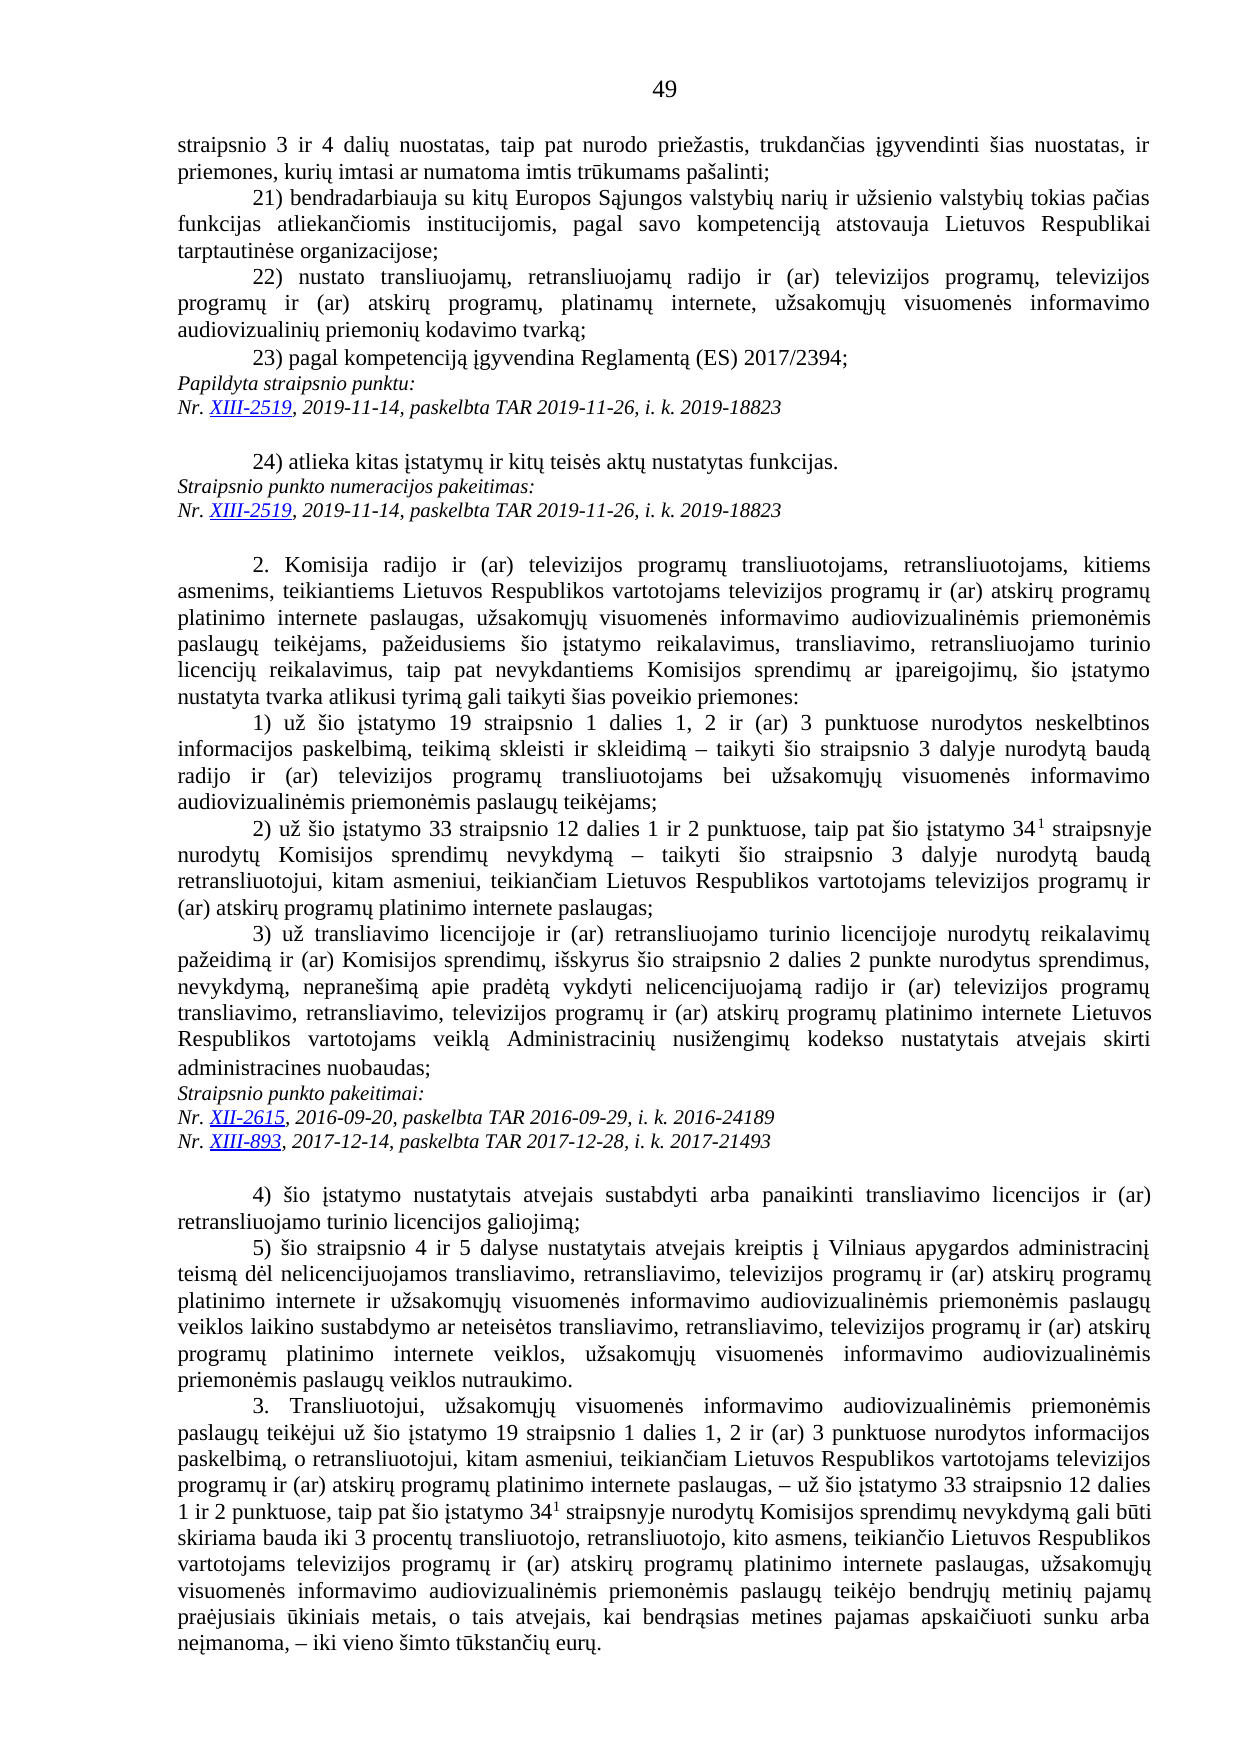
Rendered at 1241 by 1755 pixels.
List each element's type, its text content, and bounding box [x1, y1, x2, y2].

text 22) nustato transliuojamų, retransliuojamų radijo ir (ar) televizijos programų, televizijos programų ir (ar) atskirų programų, platinamų internete, užsakomųjų visuomenės informavimo audiovizualinių priemonių kodavimo tvarką; [177, 263, 1152, 342]
text 4) šio įstatymo nustatytais atvejais sustabdyti arba panaikinti transliavimo licencijos ir (ar) retransliuojamo turinio licencijos galiojimą; [177, 1181, 1152, 1234]
text straipsnio 3 ir 4 dalių nuostatas, taip pat nurodo priežastis, trukdančias įgyvendinti šias nuostatas, ir priemones, kurių imtasi ar numatoma imtis trūkumams pašalinti; [177, 131, 1152, 184]
text Nr. XIII-893, 2017-12-14, paskelbta TAR 2017-12-28, i. k. 2017-21493 [177, 1129, 1152, 1153]
text 2. Komisija radijo ir (ar) televizijos programų transliuotojams, retransliuotojams, kitiems asmenims, teikiantiems Lietuvos Respublikos vartotojams televizijos programų ir (ar) atskirų programų platinimo internete paslaugas, užsakomųjų visuomenės informavimo audiovizualinėmis priemonėmis paslaugų teikėjams, pažeidusiems šio įstatymo reikalavimus, transliavimo, retransliuojamo turinio licencijų reikalavimus, taip pat nevykdantiems Komisijos sprendimų ar įpareigojimų, šio įstatymo nustatyta tvarka atlikusi tyrimą gali taikyti šias poveikio priemones: [177, 551, 1152, 709]
text 24) atlieka kitas įstatymų ir kitų teisės aktų nustatytas funkcijas. [177, 448, 1152, 474]
text Straipsnio punkto pakeitimai: [177, 1081, 1152, 1104]
text Nr. XIII-2519, 2019-11-14, paskelbta TAR 2019-11-26, i. k. 2019-18823 [177, 498, 1152, 522]
text 23) pagal kompetenciją įgyvendina Reglamentą (ES) 2017/2394; [177, 342, 1152, 371]
text Nr. XIII-2519, 2019-11-14, paskelbta TAR 2019-11-26, i. k. 2019-18823 [177, 395, 1152, 419]
text 1) už šio įstatymo 19 straipsnio 1 dalies 1, 2 ir (ar) 3 punktuose nurodytos neskelbtinos informacijos paskelbimą, teikimą skleisti ir skleidimą – taikyti šio straipsnio 3 dalyje nurodytą baudą radijo ir (ar) televizijos programų transliuotojams bei užsakomųjų visuomenės informavimo audiovizualinėmis priemonėmis paslaugų teikėjams; [177, 709, 1152, 814]
text 21) bendradarbiauja su kitų Europos Sąjungos valstybių narių ir užsienio valstybių tokias pačias funkcijas atliekančiomis institucijomis, pagal savo kompetenciją atstovauja Lietuvos Respublikai tarptautinėse organizacijose; [177, 184, 1152, 263]
text Nr. XII-2615, 2016-09-20, paskelbta TAR 2016-09-29, i. k. 2016-24189 [177, 1104, 1152, 1129]
text Straipsnio punkto numeracijos pakeitimas: [177, 474, 1152, 498]
text 3. Transliuotojui, užsakomųjų visuomenės informavimo audiovizualinėmis priemonėmis paslaugų teikėjui už šio įstatymo 19 straipsnio 1 dalies 1, 2 ir (ar) 3 punktuose nurodytos informacijos paskelbimą, o retransliuotojui, kitam asmeniui, teikiančiam Lietuvos Respublikos vartotojams televizijos programų ir (ar) atskirų programų platinimo internete paslaugas, – už šio įstatymo 33 straipsnio 12 dalies 1 ir 2 punktuose, taip pat šio įstatymo 341 straipsnyje nurodytų Komisijos sprendimų nevykdymą gali būti skiriama bauda iki 3 procentų transliuotojo, retransliuotojo, kito asmens, teikiančio Lietuvos Respublikos vartotojams televizijos programų ir (ar) atskirų programų platinimo internete paslaugas, užsakomųjų visuomenės informavimo audiovizualinėmis priemonėmis paslaugų teikėjo bendrųjų metinių pajamų praėjusiais ūkiniais metais, o tais atvejais, kai bendrąsias metines pajamas apskaičiuoti sunku arba neįmanoma, – iki vieno šimto tūkstančių eurų. [177, 1392, 1152, 1656]
text 5) šio straipsnio 4 ir 5 dalyse nustatytais atvejais kreiptis į Vilniaus apygardos administracinį teismą dėl nelicencijuojamos transliavimo, retransliavimo, televizijos programų ir (ar) atskirų programų platinimo internete ir užsakomųjų visuomenės informavimo audiovizualinėmis priemonėmis paslaugų veiklos laikino sustabdymo ar neteisėtos transliavimo, retransliavimo, televizijos programų ir (ar) atskirų programų platinimo internete veiklos, užsakomųjų visuomenės informavimo audiovizualinėmis priemonėmis paslaugų veiklos nutraukimo. [177, 1234, 1152, 1392]
text Papildyta straipsnio punktu: [177, 371, 1152, 395]
text 3) už transliavimo licencijoje ir (ar) retransliuojamo turinio licencijoje nurodytų reikalavimų pažeidimą ir (ar) Komisijos sprendimų, išskyrus šio straipsnio 2 dalies 2 punkte nurodytus sprendimus, nevykdymą, nepranešimą apie pradėtą vykdyti nelicencijuojamą radijo ir (ar) televizijos programų transliavimo, retransliavimo, televizijos programų ir (ar) atskirų programų platinimo internete Lietuvos Respublikos vartotojams veiklą Administracinių nusižengimų kodekso nustatytais atvejais skirti administracines nuobaudas; [177, 920, 1152, 1081]
text 2) už šio įstatymo 33 straipsnio 12 dalies 1 ir 2 punktuose, taip pat šio įstatymo 341 straipsnyje nurodytų Komisijos sprendimų nevykdymą – taikyti šio straipsnio 3 dalyje nurodytą baudą retransliuotojui, kitam asmeniui, teikiančiam Lietuvos Respublikos vartotojams televizijos programų ir (ar) atskirų programų platinimo internete paslaugas; [177, 814, 1152, 920]
